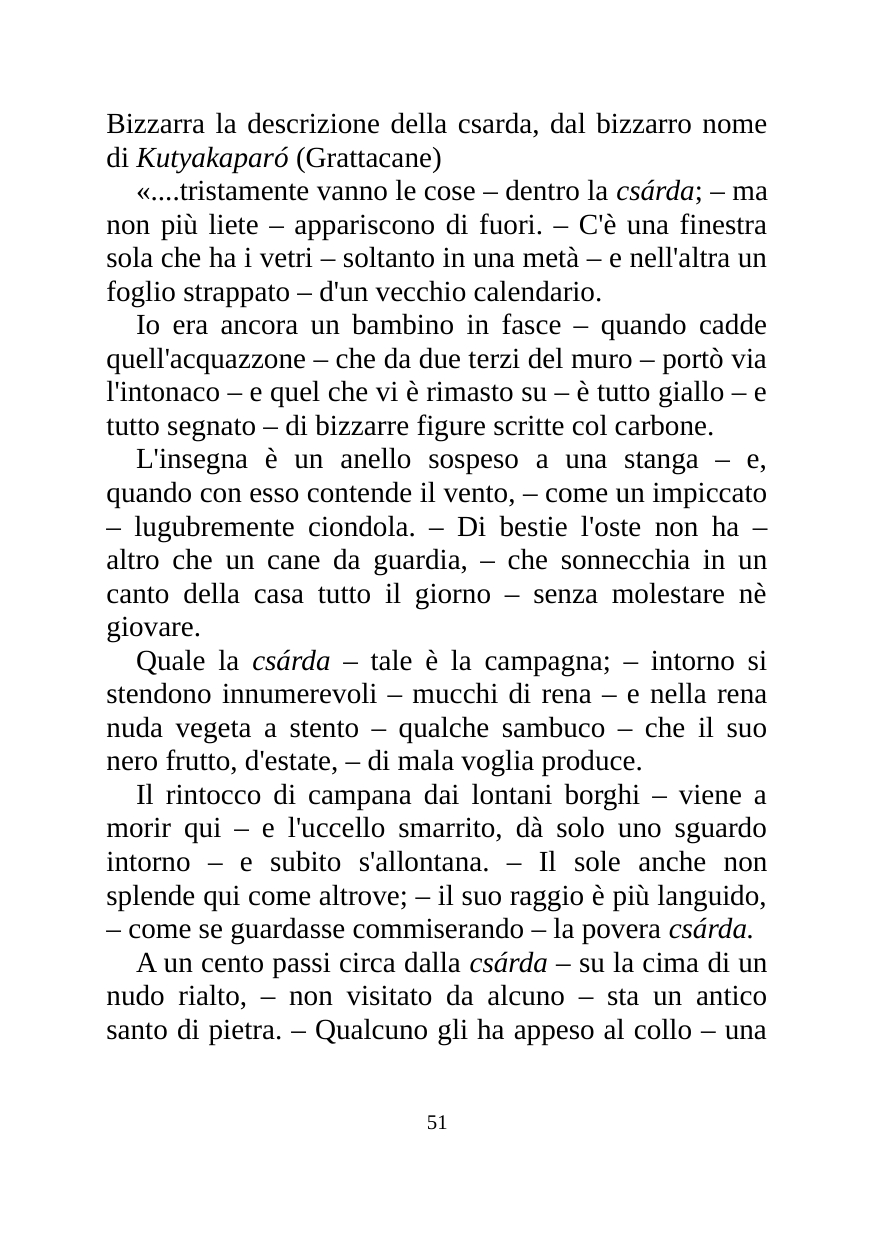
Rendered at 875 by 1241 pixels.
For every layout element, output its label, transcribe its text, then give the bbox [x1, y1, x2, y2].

text «....tristamente vanno le cose – dentro la csárda; – ma non più liete – appariscono di fuori. – C'è una finestra sola che ha i vetri – soltanto in una metà – e nell'altra un foglio strappato – d'un vecchio calendario. [106, 173, 768, 307]
text A un cento passi circa dalla csárda – su la cima di un nudo rialto, – non visitato da alcuno – sta un antico santo di pietra. – Qualcuno gli ha appeso al collo – una [106, 945, 768, 1045]
text Bizzarra la descrizione della csarda, dal bizzarro nome di Kutyakaparó (Grattacane) [106, 106, 768, 173]
text Il rintocco di campana dai lontani borghi – viene a morir qui – e l'uccello smarrito, dà solo uno sguardo intorno – e subito s'allontana. – Il sole anche non splende qui come altrove; – il suo raggio è più languido, – come se guardasse commiserando – la povera csárda. [106, 777, 768, 945]
text Io era ancora un bambino in fasce – quando cadde quell'acquazzone – che da due terzi del muro – portò via l'intonaco – e quel che vi è rimasto su – è tutto giallo – e tutto segnato – di bizzarre figure scritte col carbone. [106, 307, 768, 442]
text Quale la csárda – tale è la campagna; – intorno si stendono innumerevoli – mucchi di rena – e nella rena nuda vegeta a stento – qualche sambuco – che il suo nero frutto, d'estate, – di mala voglia produce. [106, 643, 768, 777]
text L'insegna è un anello sospeso a una stanga – e, quando con esso contende il vento, – come un impiccato – lugubremente ciondola. – Di bestie l'oste non ha – altro che un cane da guardia, – che sonnecchia in un canto della casa tutto il giorno – senza molestare nè giovare. [106, 442, 768, 643]
